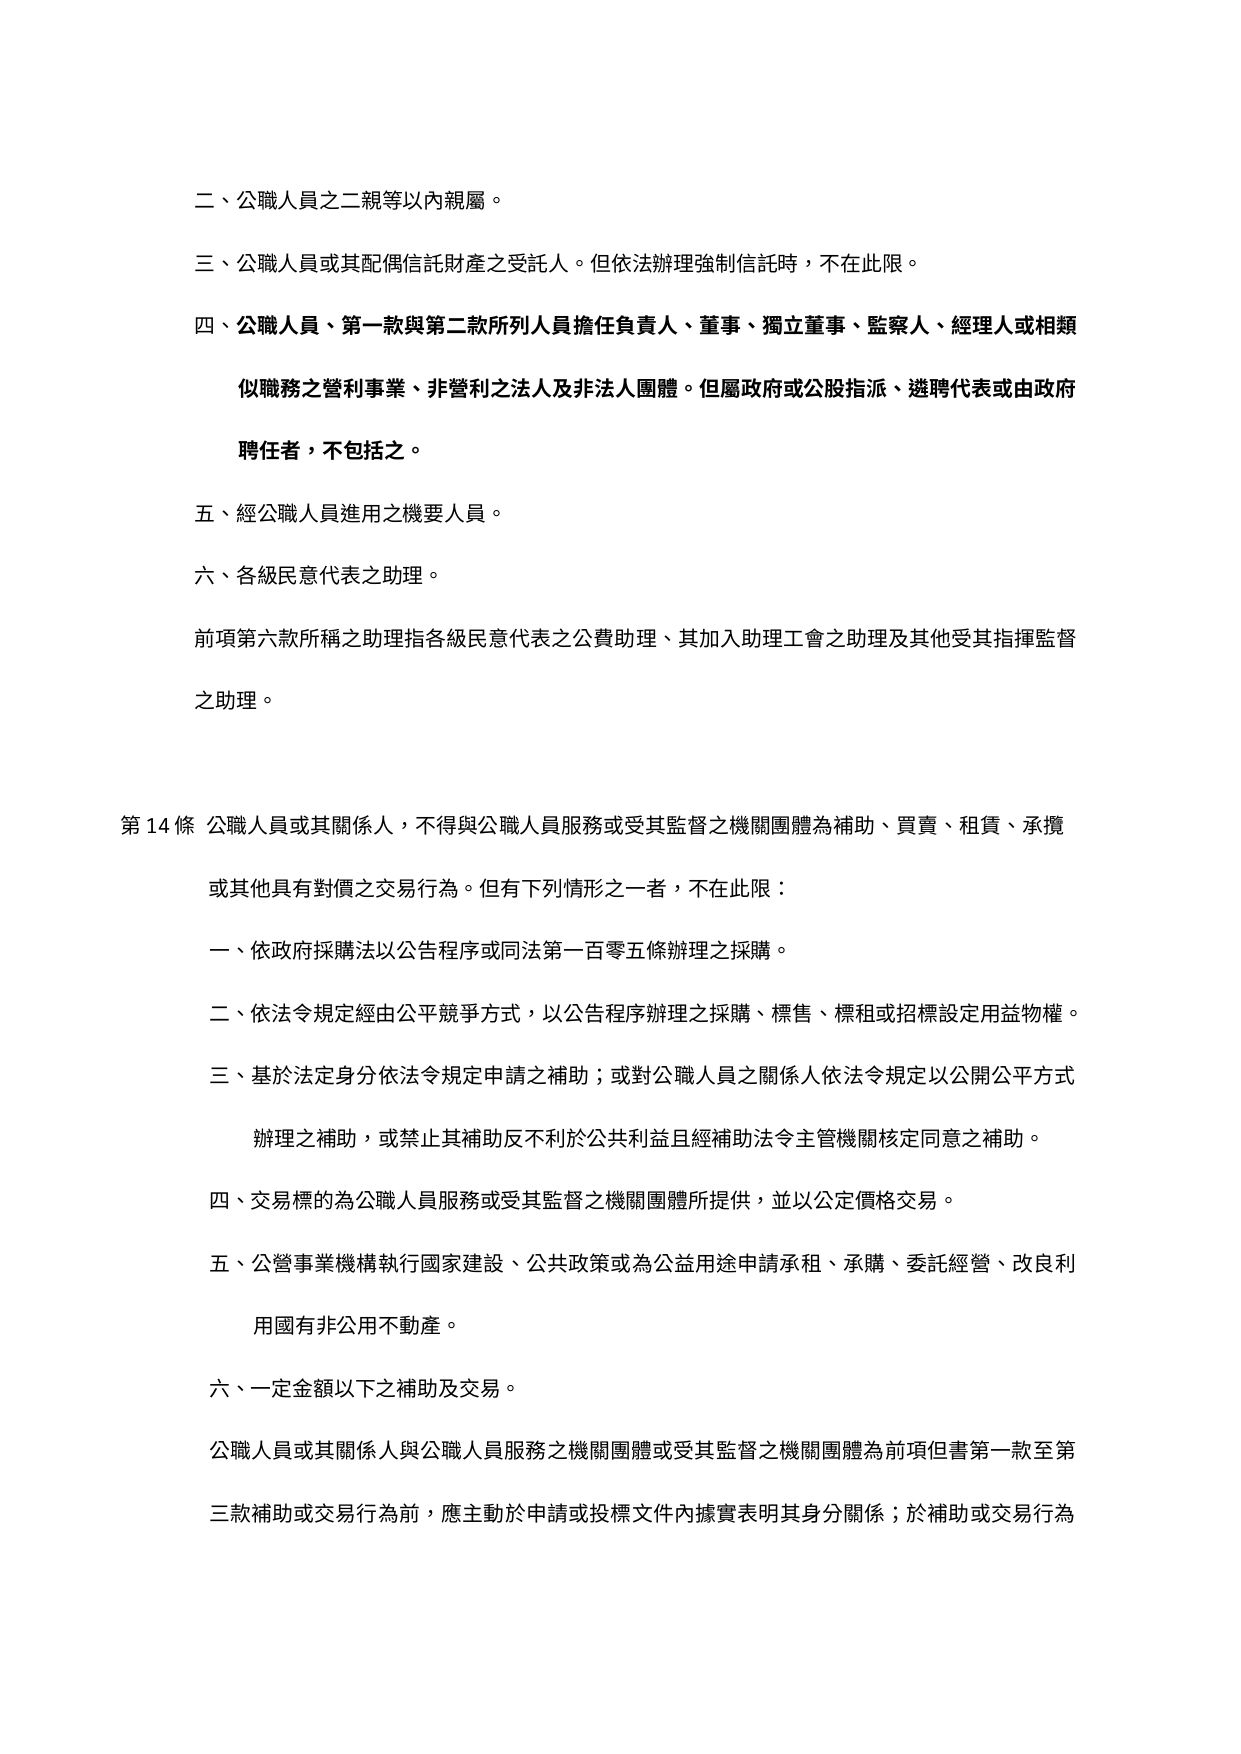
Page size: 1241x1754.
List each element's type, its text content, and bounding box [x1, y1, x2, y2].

text 四、交易標的為公職人員服務或受其監督之機關團體所提供，並以公定價格交易。 [209, 1158, 1078, 1221]
text 三、公職人員或其配偶信託財產之受託人。但依法辦理強制信託時，不在此限。 [194, 221, 1078, 283]
text 三、基於法定身分依法令規定申請之補助；或對公職人員之關係人依法令規定以公開公平方式辦理之補助，或禁止其補助反不利於公共利益且經補助法令主管機關核定同意之補助。 [209, 1033, 1078, 1158]
text 六、各級民意代表之助理。 [194, 533, 1078, 596]
text 六、一定金額以下之補助及交易。 [209, 1346, 1078, 1408]
text 公職人員或其關係人與公職人員服務之機關團體或受其監督之機關團體為前項但書第一款至第三款補助或交易行為前，應主動於申請或投標文件內據實表明其身分關係；於補助或交易行為 [209, 1408, 1078, 1533]
text 前項第六款所稱之助理指各級民意代表之公費助理、其加入助理工會之助理及其他受其指揮監督之助理。 [194, 596, 1078, 721]
text 二、公職人員之二親等以內親屬。 [194, 158, 1078, 221]
text 第14條 公職人員或其關係人，不得與公職人員服務或受其監督之機關團體為補助、買賣、租賃、承攬或其他具有對價之交易行為。但有下列情形之一者，不在此限： [120, 783, 1068, 908]
text 五、經公職人員進用之機要人員。 [194, 471, 1078, 533]
text 四、公職人員、第一款與第二款所列人員擔任負責人、董事、獨立董事、監察人、經理人或相類似職務之營利事業、非營利之法人及非法人團體。但屬政府或公股指派、遴聘代表或由政府聘任者，不包括之。 [194, 283, 1078, 471]
text 五、公營事業機構執行國家建設、公共政策或為公益用途申請承租、承購、委託經營、改良利用國有非公用不動產。 [209, 1221, 1078, 1346]
text 一、依政府採購法以公告程序或同法第一百零五條辦理之採購。 [209, 908, 1078, 971]
text 二、依法令規定經由公平競爭方式，以公告程序辦理之採購、標售、標租或招標設定用益物權。 [209, 971, 1078, 1033]
